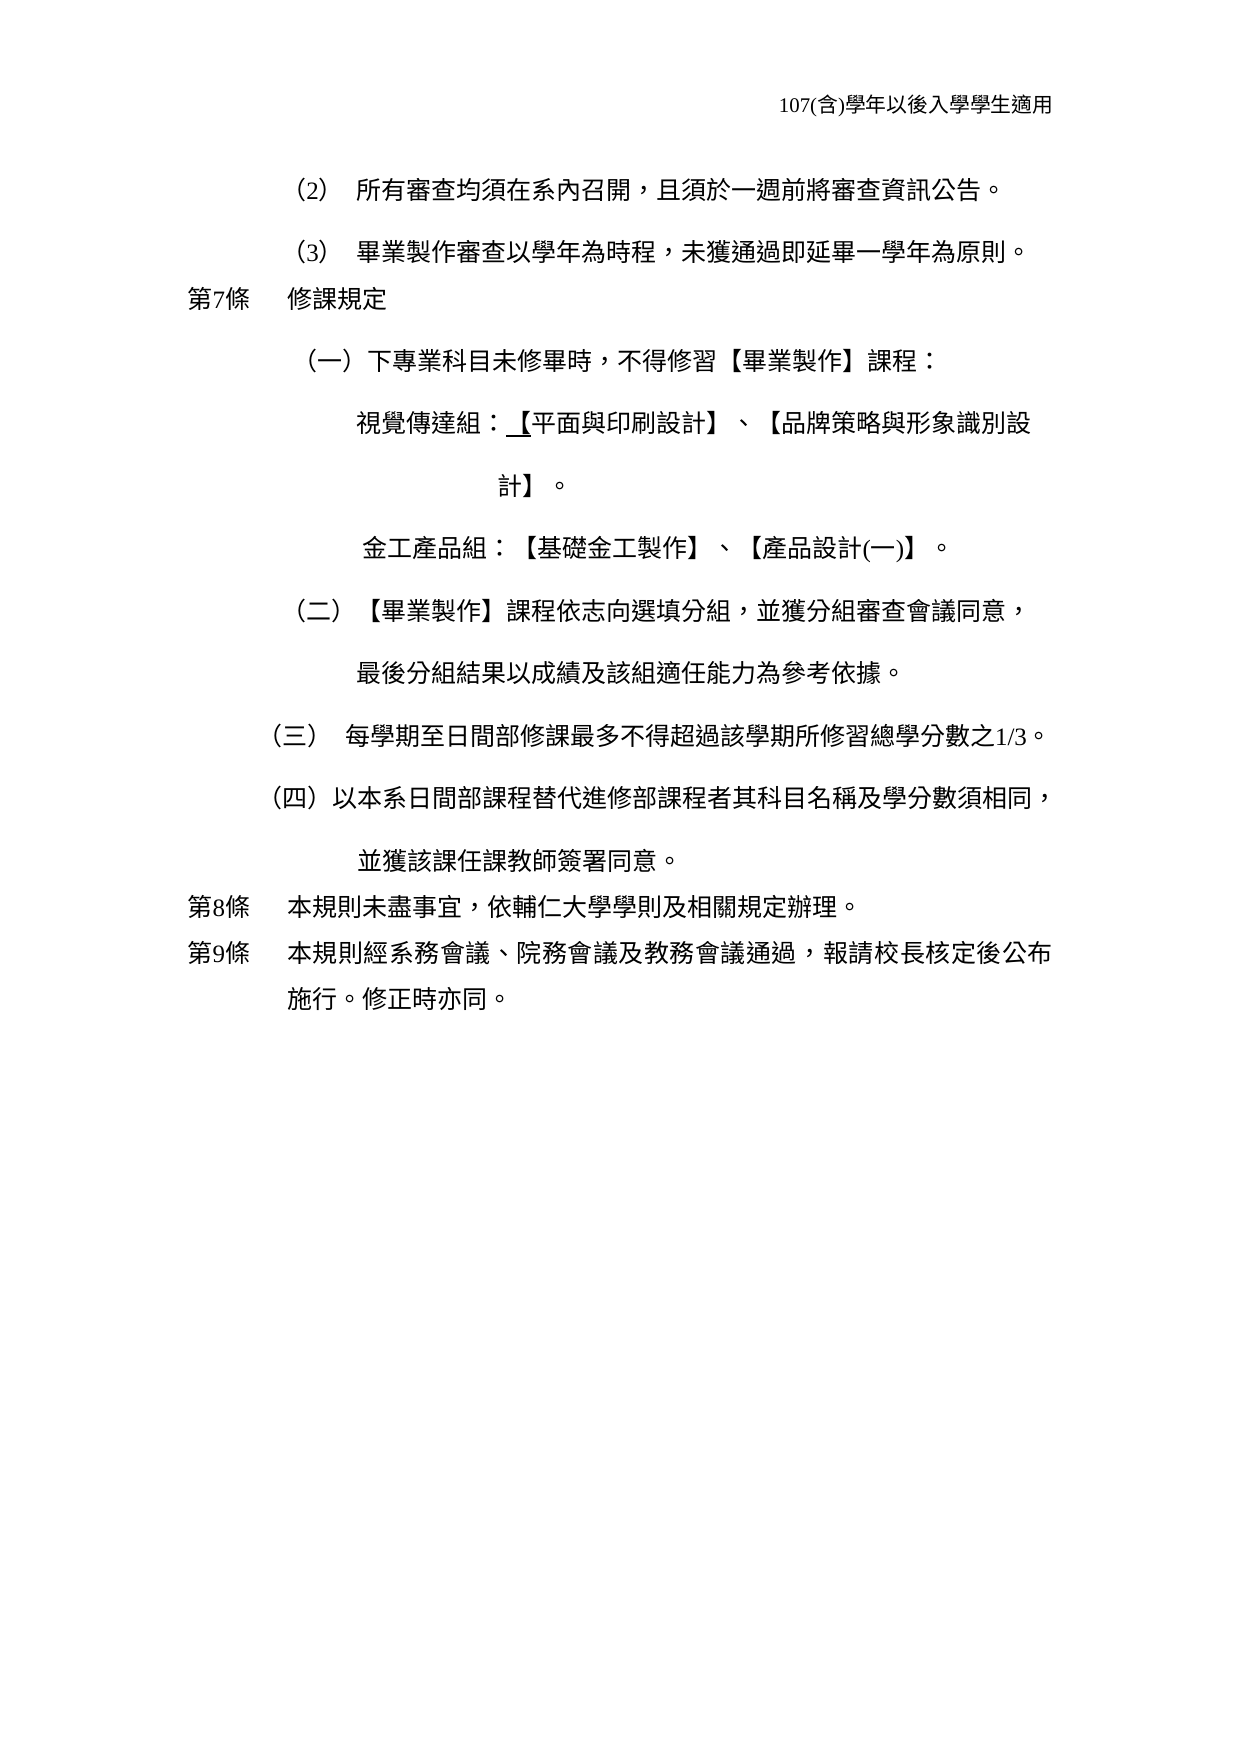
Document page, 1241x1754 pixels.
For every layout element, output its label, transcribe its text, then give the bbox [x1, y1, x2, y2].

list 修課規定 [187, 272, 1053, 318]
list 本規則經系務會議、院務會議及教務會議通過，報請校長核定後公布施行。修正時亦同。 [187, 926, 1053, 1018]
list 本規則未盡事宜，依輔仁大學學則及相關規定辦理。 [187, 880, 1053, 926]
text （一）下專業科目未修畢時，不得修習【畢業製作】課程： [232, 318, 1053, 380]
text 金工產品組：【基礎金工製作】、【產品設計(一)】。 [362, 505, 1053, 568]
list 畢業製作審查以學年為時程，未獲通過即延畢一學年為原則。 [281, 209, 1053, 272]
list 所有審查均須在系內召開，且須於一週前將審查資訊公告。 [281, 147, 1053, 209]
text （二）【畢業製作】課程依志向選填分組，並獲分組審查會議同意，最後分組結果以成績及該組適任能力為參考依據。 [281, 568, 1053, 693]
text （三） 每學期至日間部修課最多不得超過該學期所修習總學分數之1/3。 [232, 693, 1053, 755]
text 視覺傳達組：【平面與印刷設計】、【品牌策略與形象識別設計】。 [350, 380, 1053, 505]
text （四）以本系日間部課程替代進修部課程者其科目名稱及學分數須相同，並獲該課任課教師簽署同意。 [232, 755, 1053, 880]
